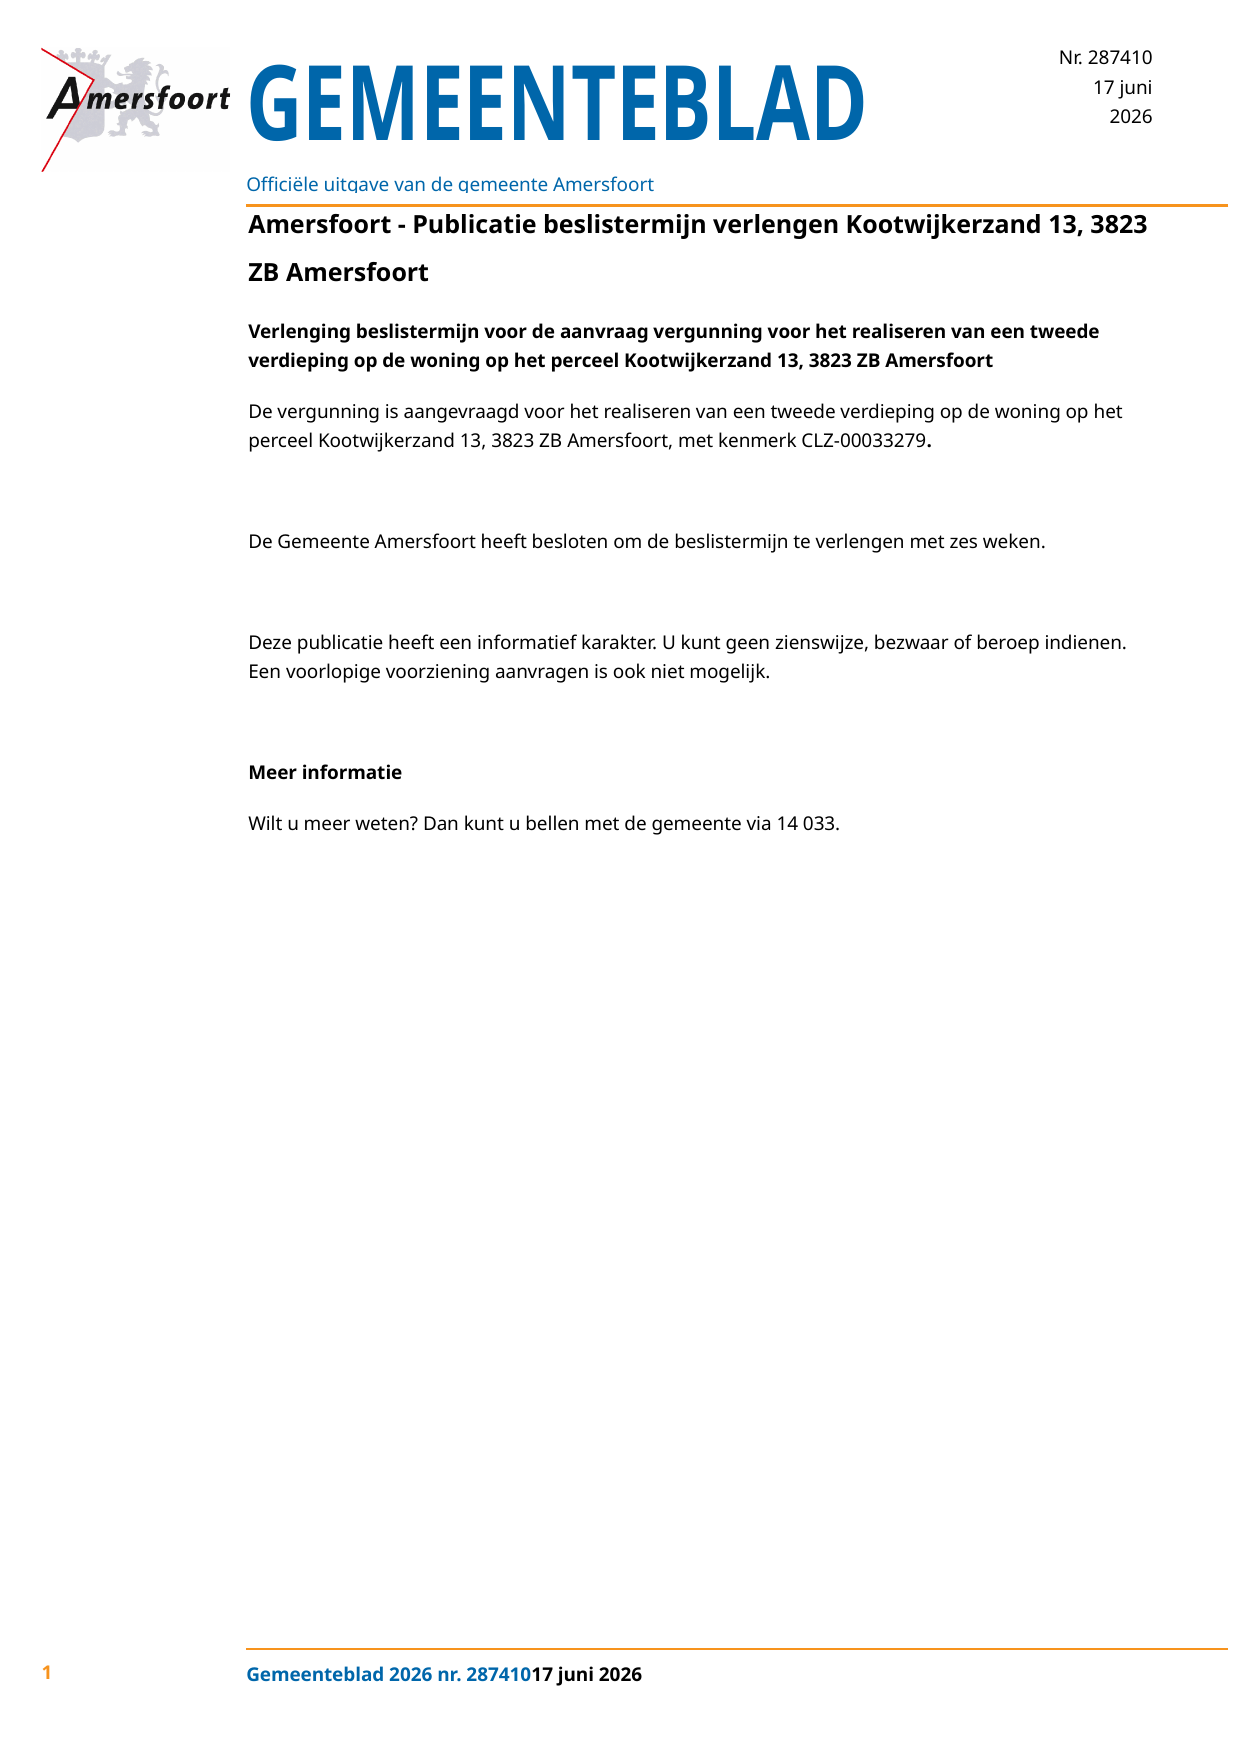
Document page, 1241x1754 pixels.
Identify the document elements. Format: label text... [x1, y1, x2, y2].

text Verlenging beslistermijn voor de aanvraag vergunning voor het realiseren van een tweede verdieping op de woning op het perceel Kootwijkerzand 13, 3823 ZB Amersfoort [248, 318, 1152, 373]
text Amersfoort - Publicatie beslistermijn verlengen Kootwijkerzand 13, 3823 ZB Amersfoort [248, 207, 1152, 288]
text Deze publicatie heeft een informatief karakter. U kunt geen zienswijze, bezwaar of beroep indienen. Een voorlopige voorziening aanvragen is ook niet mogelijk. [248, 629, 1152, 684]
text Meer informatie [248, 759, 1152, 785]
picture [41, 47, 231, 172]
text Wilt u meer weten? Dan kunt u bellen met de gemeente via 14 033. [248, 810, 1152, 836]
text De vergunning is aangevraagd voor het realiseren van een tweede verdieping op de woning op het perceel Kootwijkerzand 13, 3823 ZB Amersfoort, met kenmerk CLZ-00033279. [248, 398, 1152, 453]
text De Gemeente Amersfoort heeft besloten om de beslistermijn te verlengen met zes weken. [248, 528, 1152, 554]
